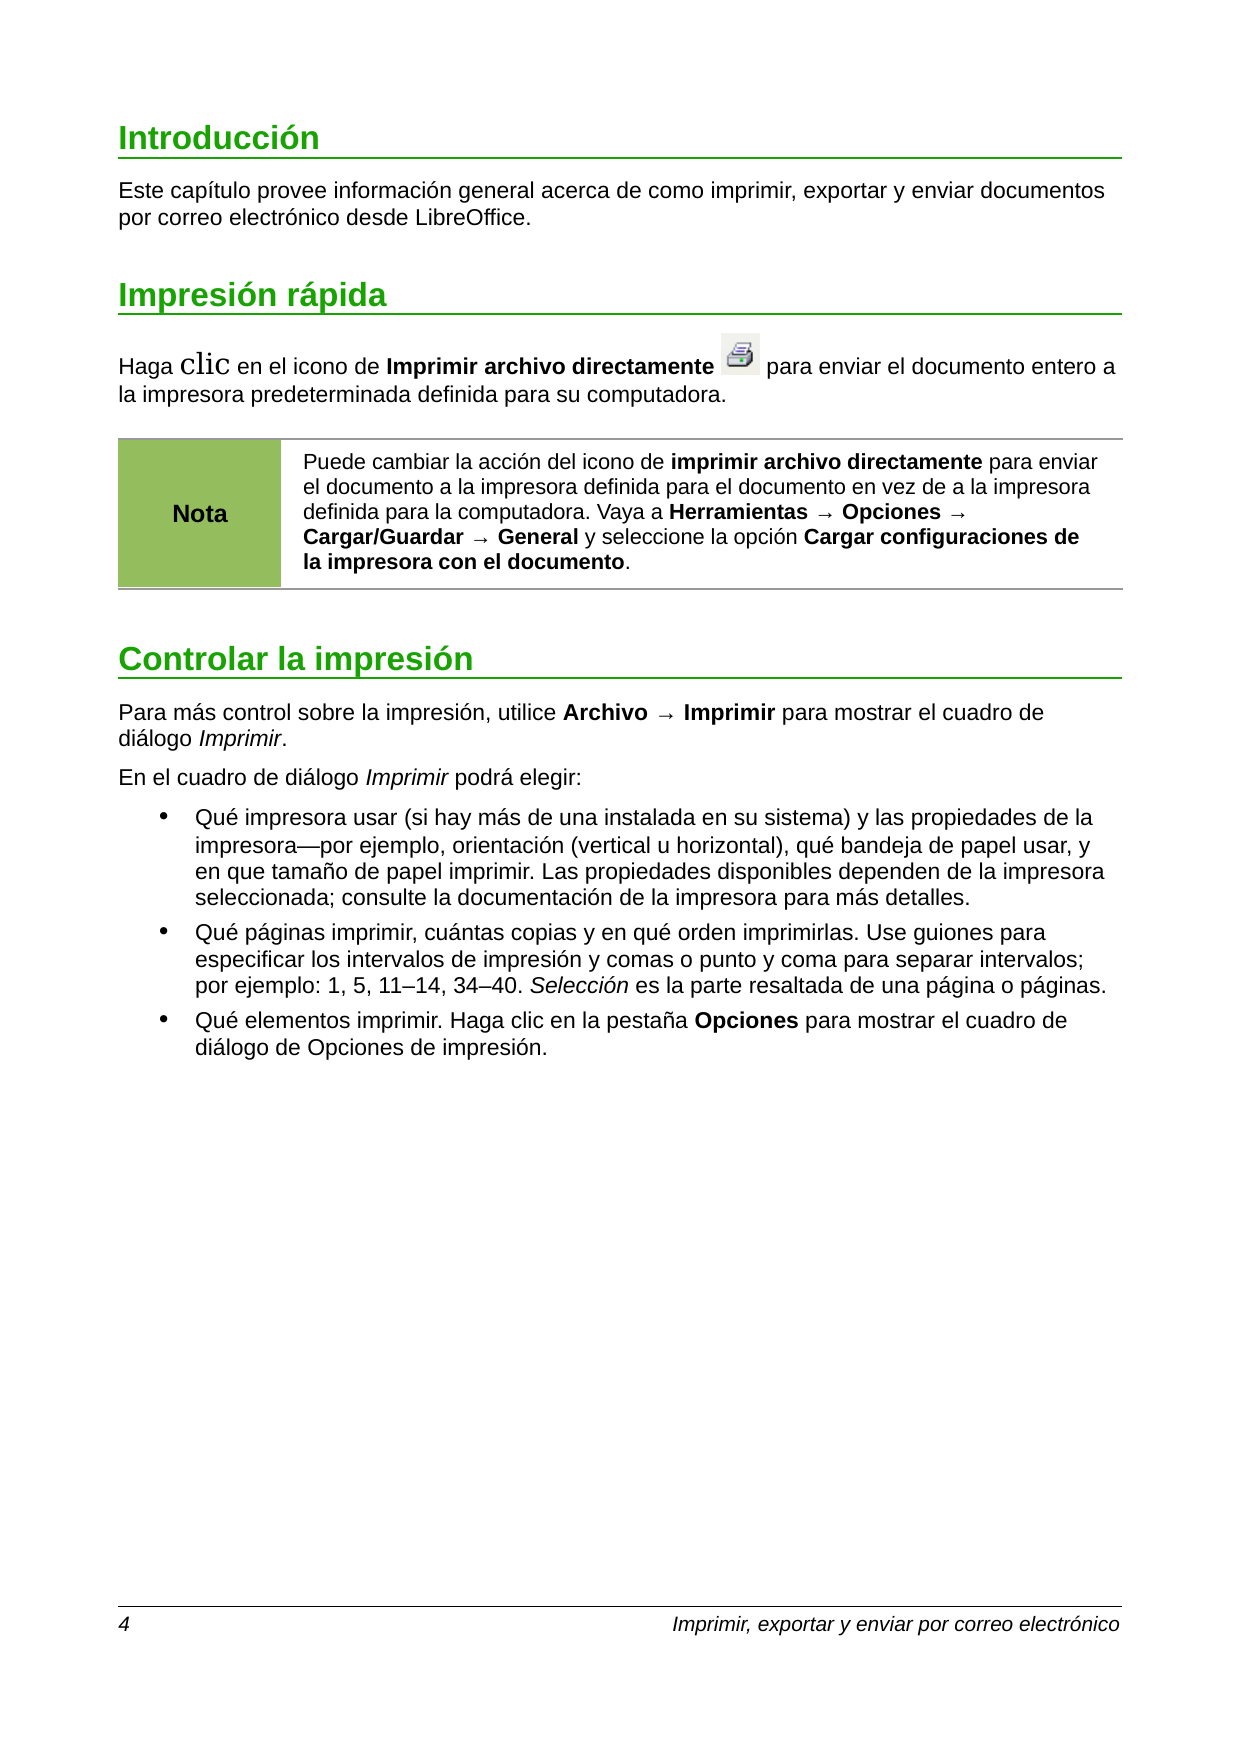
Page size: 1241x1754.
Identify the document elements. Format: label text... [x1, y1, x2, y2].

text En el cuadro de diálogo Imprimir podrá elegir: [118, 764, 1122, 790]
table_header Nota [118, 440, 281, 587]
picture [721, 333, 760, 375]
text Para más control sobre la impresión, utilice Archivo → Imprimir para mostrar el cuadro de diálogo Imprimir. [118, 698, 1122, 751]
text Este capítulo provee información general acerca de como imprimir, exportar y enviar documentos por correo electrónico desde LibreOffice. [118, 177, 1122, 230]
text Haga clic en el icono de Imprimir archivo directamente para enviar el documento entero a la impresora predeterminada definida para su computadora. [118, 334, 1122, 408]
subtitle Introducción [118, 118, 1122, 157]
subtitle Controlar la impresión [118, 639, 1122, 677]
table_header Puede cambiar la acción del icono de imprimir archivo directamente para enviar el documento a la impresora definida para el documento en vez de a la impresora definida para la computadora. Vaya a Herramientas → Opciones → Cargar/Guardar → General y seleccione la opción Cargar configuraciones de la impresora con el documento. [281, 440, 1122, 587]
list Qué páginas imprimir, cuántas copias y en qué orden imprimirlas. Use guiones para especificar los intervalos de impresión y comas o punto y coma para separar intervalos; por ejemplo: 1, 5, 11–14, 34–40. Selección es la parte resaltada de una página o páginas. [156, 917, 1122, 999]
list Qué impresora usar (si hay más de una instalada en su sistema) y las propiedades de la impresora—por ejemplo, orientación (vertical u horizontal), qué bandeja de papel usar, y en que tamaño de papel imprimir. Las propiedades disponibles dependen de la impresora seleccionada; consulte la documentación de la impresora para más detalles. [156, 802, 1122, 911]
subtitle Impresión rápida [118, 274, 1122, 313]
list Qué elementos imprimir. Haga clic en la pestaña Opciones para mostrar el cuadro de diálogo de Opciones de impresión. [156, 1005, 1122, 1061]
